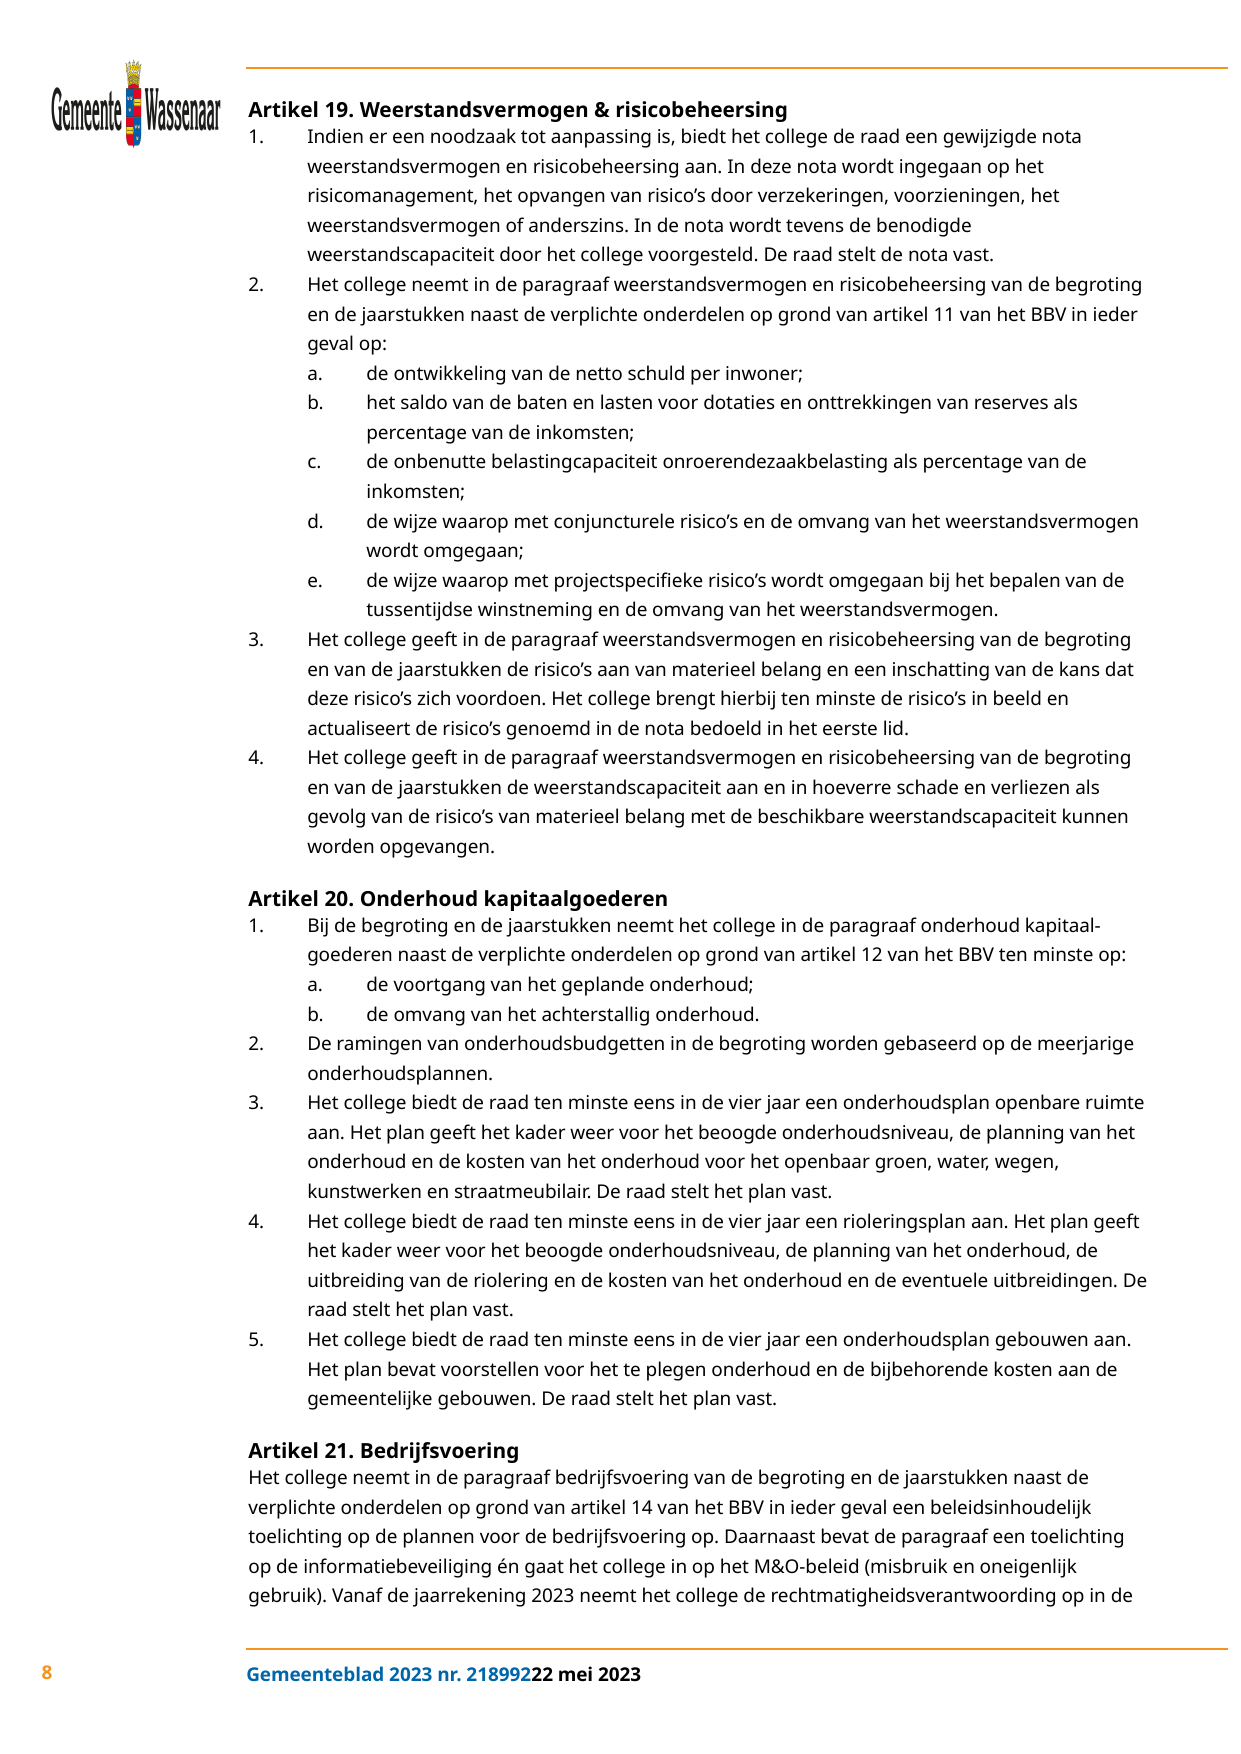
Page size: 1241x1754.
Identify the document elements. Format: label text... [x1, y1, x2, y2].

list Het college geeft in de paragraaf weerstandsvermogen en risicobeheersing van de begroting en van de jaarstukken de weerstandscapaciteit aan en in hoeverre schade en verliezen als gevolg van de risico’s van materieel belang met de beschikbare weerstandscapaciteit kunnen worden opgevangen. [248, 744, 1152, 859]
list het saldo van de baten en lasten voor dotaties en onttrekkingen van reserves als percentage van de inkomsten; [307, 389, 1152, 445]
text Artikel 20. Onderhoud kapitaalgoederen [248, 884, 1152, 912]
picture [41, 47, 231, 172]
list De ramingen van onderhoudsbudgetten in de begroting worden gebaseerd op de meerjarige onderhoudsplannen. [248, 1030, 1152, 1086]
list Bij de begroting en de jaarstukken neemt het college in de paragraaf onderhoud kapitaal-goederen naast de verplichte onderdelen op grond van artikel 12 van het BBV ten minste op: [248, 912, 1152, 967]
list de onbenutte belastingcapaciteit onroerendezaakbelasting als percentage van de inkomsten; [307, 449, 1152, 504]
list de omvang van het achterstallig onderhoud. [307, 1001, 1152, 1027]
list Het college geeft in de paragraaf weerstandsvermogen en risicobeheersing van de begroting en van de jaarstukken de risico’s aan van materieel belang en een inschatting van de kans dat deze risico’s zich voordoen. Het college brengt hierbij ten minste de risico’s in beeld en actualiseert de risico’s genoemd in de nota bedoeld in het eerste lid. [248, 626, 1152, 741]
list de voortgang van het geplande onderhoud; [307, 971, 1152, 997]
list Het college biedt de raad ten minste eens in de vier jaar een rioleringsplan aan. Het plan geeft het kader weer voor het beoogde onderhoudsniveau, de planning van het onderhoud, de uitbreiding van de riolering en de kosten van het onderhoud en de eventuele uitbreidingen. De raad stelt het plan vast. [248, 1208, 1152, 1322]
text Artikel 21. Bedrijfsvoering [248, 1436, 1152, 1464]
list Het college neemt in de paragraaf weerstandsvermogen en risicobeheersing van de begroting en de jaarstukken naast de verplichte onderdelen op grond van artikel 11 van het BBV in ieder geval op: [248, 271, 1152, 356]
list de wijze waarop met conjuncturele risico’s en de omvang van het weerstandsvermogen wordt omgegaan; [307, 508, 1152, 563]
list de wijze waarop met projectspecifieke risico’s wordt omgegaan bij het bepalen van de tussentijdse winstneming en de omvang van het weerstandsvermogen. [307, 567, 1152, 622]
list de ontwikkeling van de netto schuld per inwoner; [307, 360, 1152, 386]
list Indien er een noodzaak tot aanpassing is, biedt het college de raad een gewijzigde nota weerstandsvermogen en risicobeheersing aan. In deze nota wordt ingegaan op het risicomanagement, het opvangen van risico’s door verzekeringen, voorzieningen, het weerstandsvermogen of anderszins. In de nota wordt tevens de benodigde weerstandscapaciteit door het college voorgesteld. De raad stelt de nota vast. [248, 123, 1152, 267]
text Het college neemt in de paragraaf bedrijfsvoering van de begroting en de jaarstukken naast de verplichte onderdelen op grond van artikel 14 van het BBV in ieder geval een beleidsinhoudelijk toelichting op de plannen voor de bedrijfsvoering op. Daarnaast bevat de paragraaf een toelichting op de informatiebeveiliging én gaat het college in op het M&O-beleid (misbruik en oneigenlijk gebruik). Vanaf de jaarrekening 2023 neemt het college de rechtmatigheidsverantwoording op in de [248, 1464, 1152, 1608]
text Artikel 19. Weerstandsvermogen & risicobeheersing [248, 95, 1152, 123]
list Het college biedt de raad ten minste eens in de vier jaar een onderhoudsplan openbare ruimte aan. Het plan geeft het kader weer voor het beoogde onderhoudsniveau, de planning van het onderhoud en de kosten van het onderhoud voor het openbaar groen, water, wegen, kunstwerken en straatmeubilair. De raad stelt het plan vast. [248, 1089, 1152, 1204]
list Het college biedt de raad ten minste eens in de vier jaar een onderhoudsplan gebouwen aan. Het plan bevat voorstellen voor het te plegen onderhoud en de bijbehorende kosten aan de gemeentelijke gebouwen. De raad stelt het plan vast. [248, 1326, 1152, 1411]
